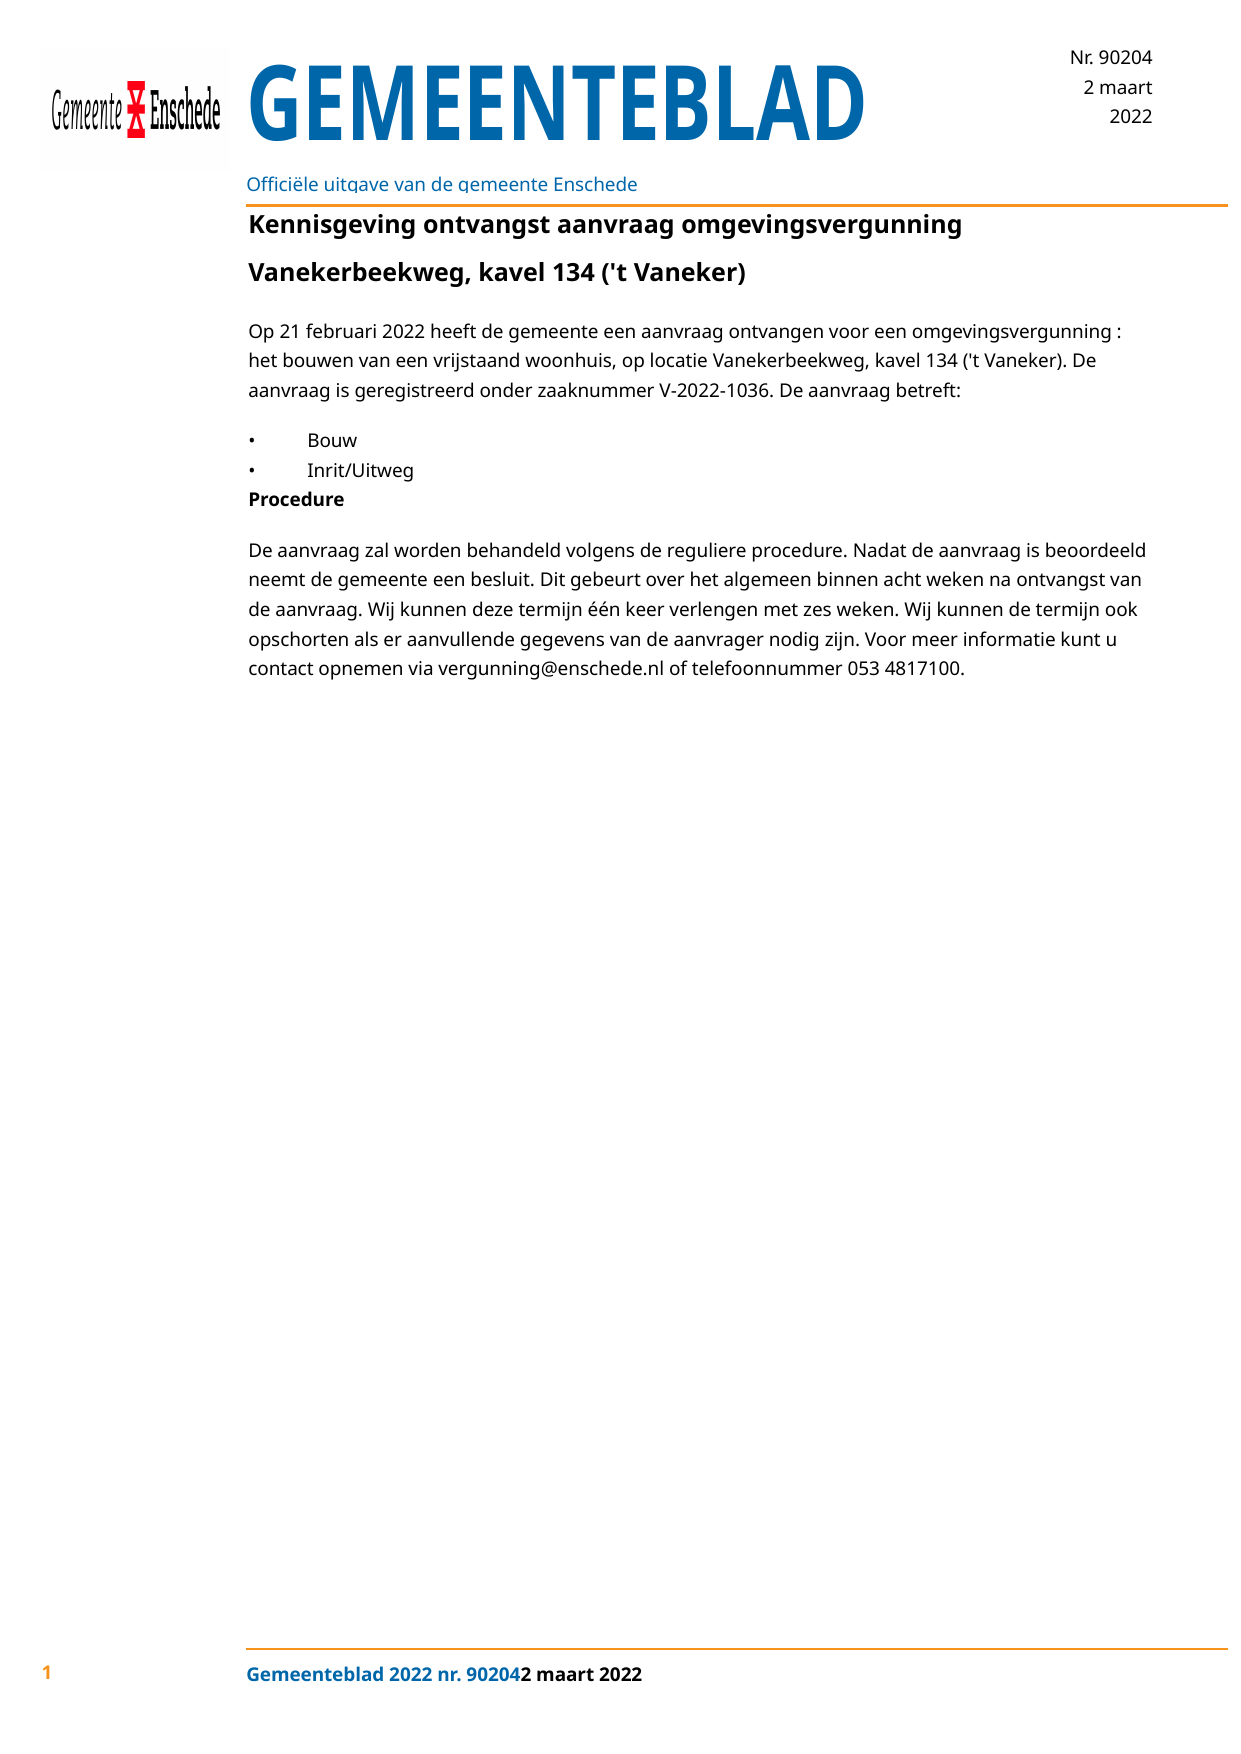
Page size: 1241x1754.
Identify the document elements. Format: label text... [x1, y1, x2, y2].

list Bouw [248, 427, 1152, 453]
text De aanvraag zal worden behandeld volgens de reguliere procedure. Nadat de aanvraag is beoordeeld neemt de gemeente een besluit. Dit gebeurt over het algemeen binnen acht weken na ontvangst van de aanvraag. Wij kunnen deze termijn één keer verlengen met zes weken. Wij kunnen de termijn ook opschorten als er aanvullende gegevens van de aanvrager nodig zijn. Voor meer informatie kunt u contact opnemen via vergunning@enschede.nl of telefoonnummer 053 4817100. [248, 537, 1152, 681]
text Procedure [248, 487, 1152, 512]
text Op 21 februari 2022 heeft de gemeente een aanvraag ontvangen voor een omgevingsvergunning : het bouwen van een vrijstaand woonhuis, op locatie Vanekerbeekweg, kavel 134 ('t Vaneker). De aanvraag is geregistreerd onder zaaknummer V-2022-1036. De aanvraag betreft: [248, 318, 1152, 403]
list Inrit/Uitweg [248, 457, 1152, 483]
text Kennisgeving ontvangst aanvraag omgevingsvergunning Vanekerbeekweg, kavel 134 ('t Vaneker) [248, 207, 1152, 288]
picture [41, 47, 231, 172]
